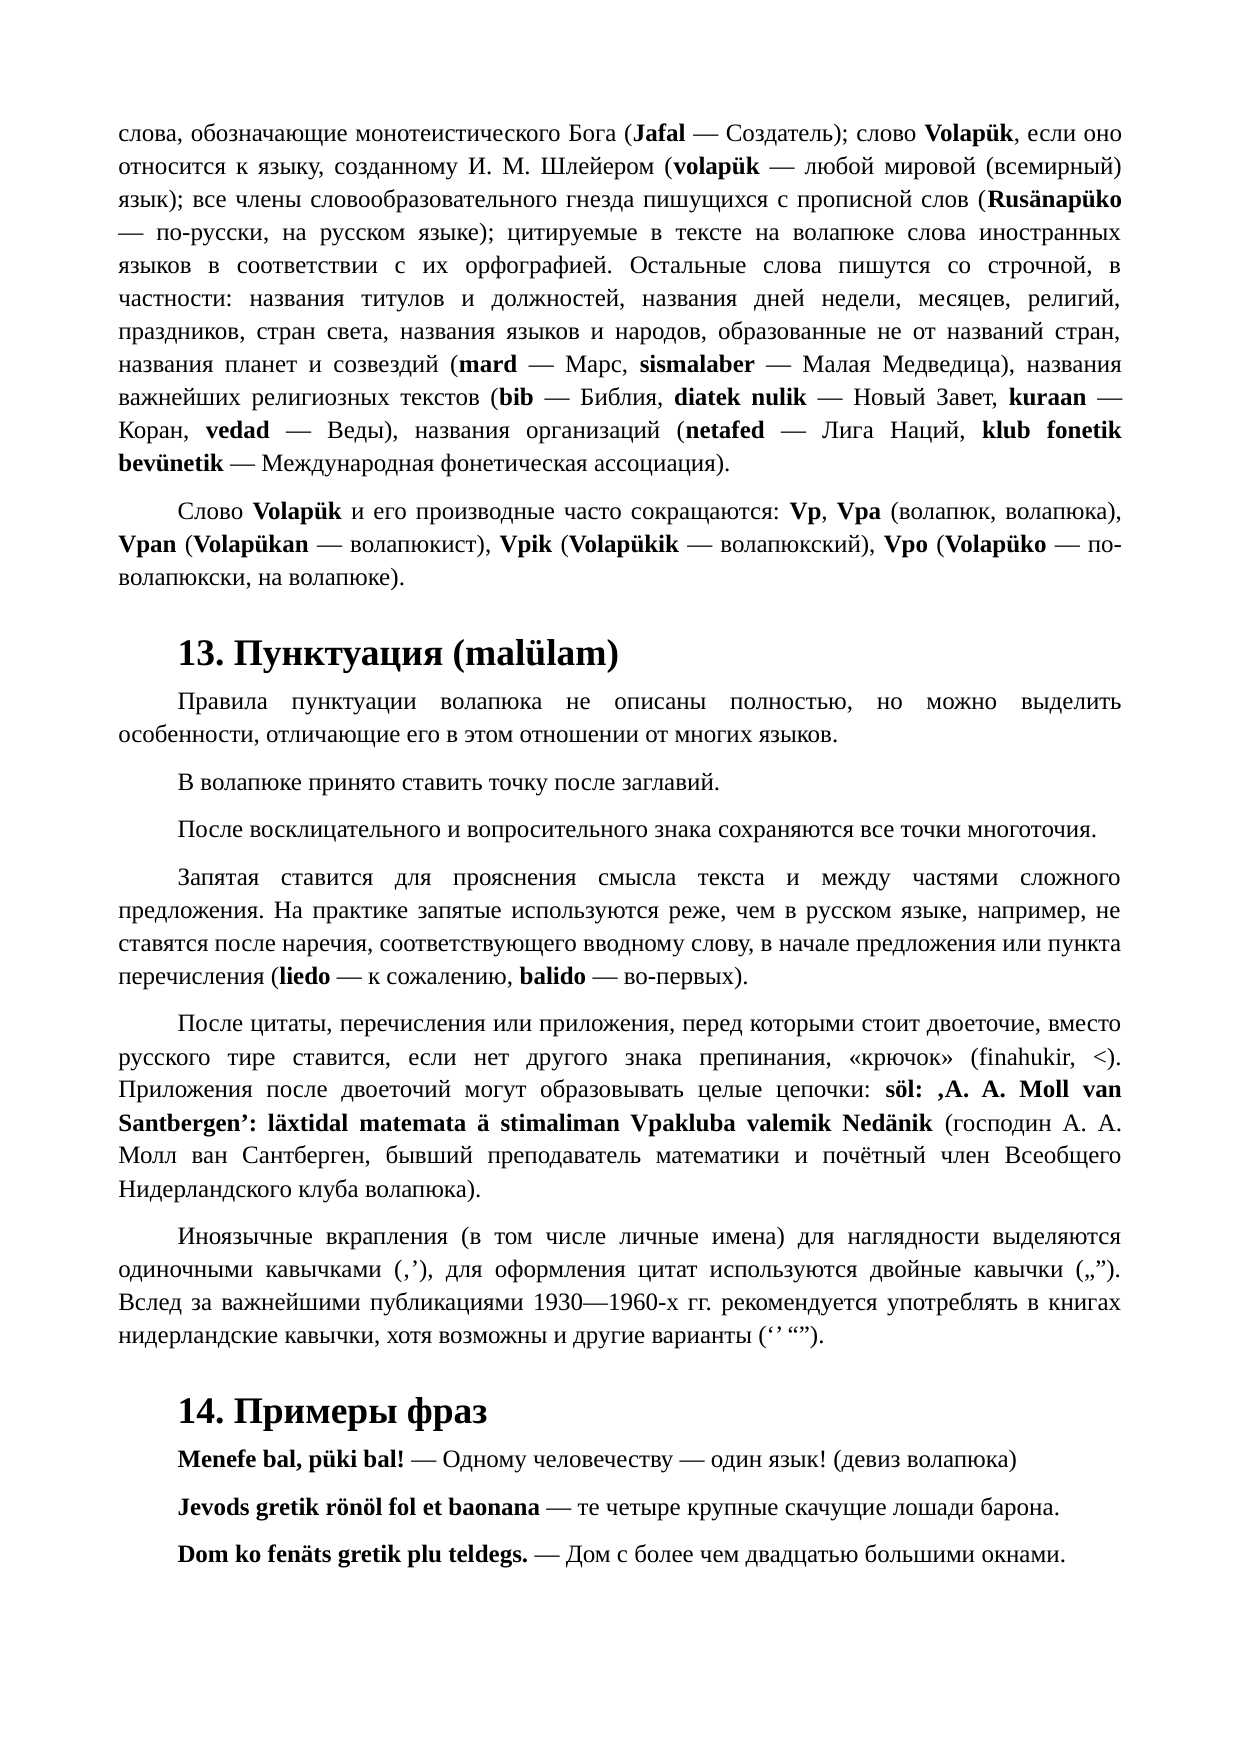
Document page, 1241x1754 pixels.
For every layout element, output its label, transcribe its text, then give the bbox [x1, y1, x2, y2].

text Menefe bal, püki bal! — Одному человечеству — один язык! (девиз волапюка) [118, 1444, 1122, 1473]
text После цитаты, перечисления или приложения, перед которыми стоит двоеточие, вместо русского тире ставится, если нет другого знака препинания, «крючок» (finahukir, <). Приложения после двоеточий могут образовывать целые цепочки: söl: ‚A. A. Moll van Santbergen’: läxtidal matemata ä stimaliman Vpakluba valemik Nedänik (господин А. А. Молл ван Сантберген, бывший преподаватель математики и почётный член Всеобщего Нидерландского клуба волапюка). [118, 1008, 1122, 1202]
subtitle 13. Пунктуация (malülam) [118, 630, 1122, 673]
text После восклицательного и вопросительного знака сохраняются все точки многоточия. [118, 814, 1122, 843]
text слова, обозначающие монотеистического Бога (Jafal — Создатель); слово Volapük, если оно относится к языку, созданному И. М. Шлейером (volapük — любой мировой (всемирный) язык); все члены словообразовательного гнезда пишущихся с прописной слов (Rusänapüko — по-русски, на русском языке); цитируемые в тексте на волапюке слова иностранных языков в соответствии с их орфографией. Остальные слова пишутся со строчной, в частности: названия титулов и должностей, названия дней недели, месяцев, религий, праздников, стран света, названия языков и народов, образованные не от названий стран, названия планет и созвездий (mard — Марс, sismalaber — Малая Медведица), названия важнейших религиозных текстов (bib — Библия, diatek nulik — Новый Завет, kuraan — Коран, vedad — Веды), названия организаций (netafed — Лига Наций, klub fonetik bevünetik — Международная фонетическая ассоциация). [118, 118, 1122, 477]
text Иноязычные вкрапления (в том числе личные имена) для наглядности выделяются одиночными кавычками (‚’), для оформления цитат используются двойные кавычки („”). Вслед за важнейшими публикациями 1930—1960-х гг. рекомендуется употреблять в книгах нидерландские кавычки, хотя возможны и другие варианты (‘’ “”). [118, 1221, 1122, 1349]
text Запятая ставится для прояснения смысла текста и между частями сложного предложения. На практике запятые используются реже, чем в русском языке, например, не ставятся после наречия, соответствующего вводному слову, в начале предложения или пункта перечисления (liedo — к сожалению, balido — во-первых). [118, 862, 1122, 990]
subtitle 14. Примеры фраз [118, 1389, 1122, 1432]
text Правила пунктуации волапюка не описаны полностью, но можно выделить особенности, отличающие его в этом отношении от многих языков. [118, 686, 1122, 748]
text Dom ko fenäts gretik plu teldegs. — Дом с более чем двадцатью большими окнами. [118, 1539, 1122, 1568]
text Jevods gretik rönöl fol et baonana — те четыре крупные скачущие лошади барона. [118, 1492, 1122, 1521]
text Слово Volapük и его производные часто сокращаются: Vp, Vpa (волапюк, волапюка), Vpan (Volapükan — волапюкист), Vpik (Volapükik — волапюкский), Vpo (Volapüko — по-волапюкски, на волапюке). [118, 496, 1122, 591]
text В волапюке принято ставить точку после заглавий. [118, 767, 1122, 795]
